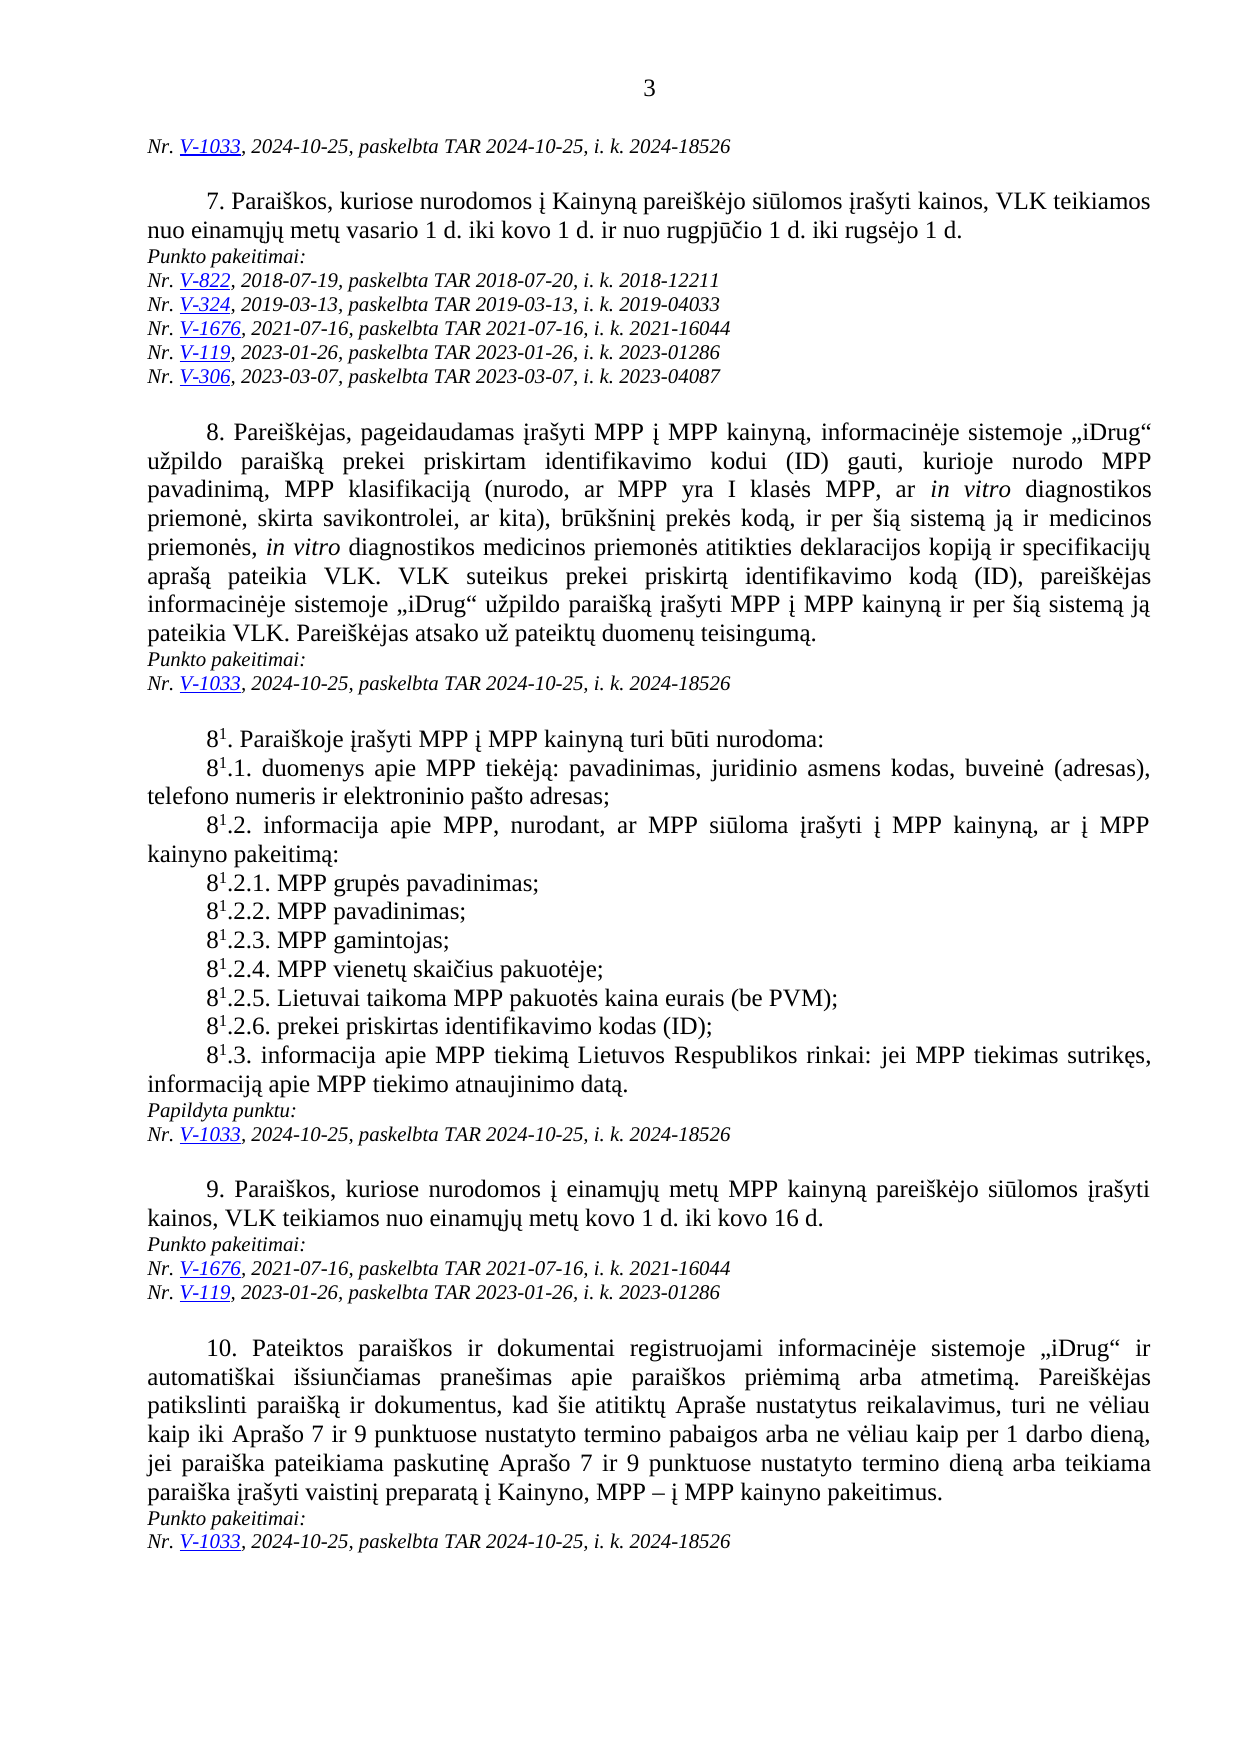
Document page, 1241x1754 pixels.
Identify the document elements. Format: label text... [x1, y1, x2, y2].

text Nr. V-1676, 2021-07-16, paskelbta TAR 2021-07-16, i. k. 2021-16044 [147, 316, 1152, 340]
text 81.2.2. MPP pavadinimas; [147, 896, 1152, 925]
text 81.1. duomenys apie MPP tiekėją: pavadinimas, juridinio asmens kodas, buveinė (adresas), telefono numeris ir elektroninio pašto adresas; [147, 753, 1152, 810]
text Nr. V-324, 2019-03-13, paskelbta TAR 2019-03-13, i. k. 2019-04033 [147, 292, 1152, 316]
text 7. Paraiškos, kuriose nurodomos į Kainyną pareiškėjo siūlomos įrašyti kainos, VLK teikiamos nuo einamųjų metų vasario 1 d. iki kovo 1 d. ir nuo rugpjūčio 1 d. iki rugsėjo 1 d. [147, 186, 1152, 244]
text 81.2.3. MPP gamintojas; [147, 925, 1152, 954]
text Nr. V-1033, 2024-10-25, paskelbta TAR 2024-10-25, i. k. 2024-18526 [147, 1529, 1152, 1553]
text Nr. V-1676, 2021-07-16, paskelbta TAR 2021-07-16, i. k. 2021-16044 [147, 1256, 1152, 1280]
text 81.2.4. MPP vienetų skaičius pakuotėje; [147, 954, 1152, 983]
text Nr. V-306, 2023-03-07, paskelbta TAR 2023-03-07, i. k. 2023-04087 [147, 364, 1152, 388]
text Punkto pakeitimai: [147, 1505, 1152, 1529]
text Nr. V-1033, 2024-10-25, paskelbta TAR 2024-10-25, i. k. 2024-18526 [147, 671, 1152, 695]
text 81. Paraiškoje įrašyti MPP į MPP kainyną turi būti nurodoma: [147, 724, 1152, 753]
text 81.3. informacija apie MPP tiekimą Lietuvos Respublikos rinkai: jei MPP tiekimas sutrikęs, informaciją apie MPP tiekimo atnaujinimo datą. [147, 1040, 1152, 1098]
text Punkto pakeitimai: [147, 244, 1152, 268]
text Nr. V-119, 2023-01-26, paskelbta TAR 2023-01-26, i. k. 2023-01286 [147, 340, 1152, 364]
text 81.2.1. MPP grupės pavadinimas; [147, 868, 1152, 896]
text Papildyta punktu: [147, 1098, 1152, 1122]
text 81.2.6. prekei priskirtas identifikavimo kodas (ID); [147, 1011, 1152, 1040]
text 8. Pareiškėjas, pageidaudamas įrašyti MPP į MPP kainyną, informacinėje sistemoje „iDrug“ užpildo paraišką prekei priskirtam identifikavimo kodui (ID) gauti, kurioje nurodo MPP pavadinimą, MPP klasifikaciją (nurodo, ar MPP yra I klasės MPP, ar in vitro diagnostikos priemonė, skirta savikontrolei, ar kita), brūkšninį prekės kodą, ir per šią sistemą ją ir medicinos priemonės, in vitro diagnostikos medicinos priemonės atitikties deklaracijos kopiją ir specifikacijų aprašą pateikia VLK. VLK suteikus prekei priskirtą identifikavimo kodą (ID), pareiškėjas informacinėje sistemoje „iDrug“ užpildo paraišką įrašyti MPP į MPP kainyną ir per šią sistemą ją pateikia VLK. Pareiškėjas atsako už pateiktų duomenų teisingumą. [147, 417, 1152, 647]
text Punkto pakeitimai: [147, 1232, 1152, 1256]
text 81.2. informacija apie MPP, nurodant, ar MPP siūloma įrašyti į MPP kainyną, ar į MPP kainyno pakeitimą: [147, 810, 1152, 868]
text Nr. V-1033, 2024-10-25, paskelbta TAR 2024-10-25, i. k. 2024-18526 [147, 133, 1152, 158]
text Nr. V-119, 2023-01-26, paskelbta TAR 2023-01-26, i. k. 2023-01286 [147, 1280, 1152, 1304]
text 9. Paraiškos, kuriose nurodomos į einamųjų metų MPP kainyną pareiškėjo siūlomos įrašyti kainos, VLK teikiamos nuo einamųjų metų kovo 1 d. iki kovo 16 d. [147, 1174, 1152, 1232]
text Nr. V-1033, 2024-10-25, paskelbta TAR 2024-10-25, i. k. 2024-18526 [147, 1122, 1152, 1146]
text Nr. V-822, 2018-07-19, paskelbta TAR 2018-07-20, i. k. 2018-12211 [147, 268, 1152, 292]
text 81.2.5. Lietuvai taikoma MPP pakuotės kaina eurais (be PVM); [147, 983, 1152, 1011]
text Punkto pakeitimai: [147, 647, 1152, 671]
text 10. Pateiktos paraiškos ir dokumentai registruojami informacinėje sistemoje „iDrug“ ir automatiškai išsiunčiamas pranešimas apie paraiškos priėmimą arba atmetimą. Pareiškėjas patikslinti paraišką ir dokumentus, kad šie atitiktų Apraše nustatytus reikalavimus, turi ne vėliau kaip iki Aprašo 7 ir 9 punktuose nustatyto termino pabaigos arba ne vėliau kaip per 1 darbo dieną, jei paraiška pateikiama paskutinę Aprašo 7 ir 9 punktuose nustatyto termino dieną arba teikiama paraiška įrašyti vaistinį preparatą į Kainyno, MPP – į MPP kainyno pakeitimus. [147, 1333, 1152, 1505]
